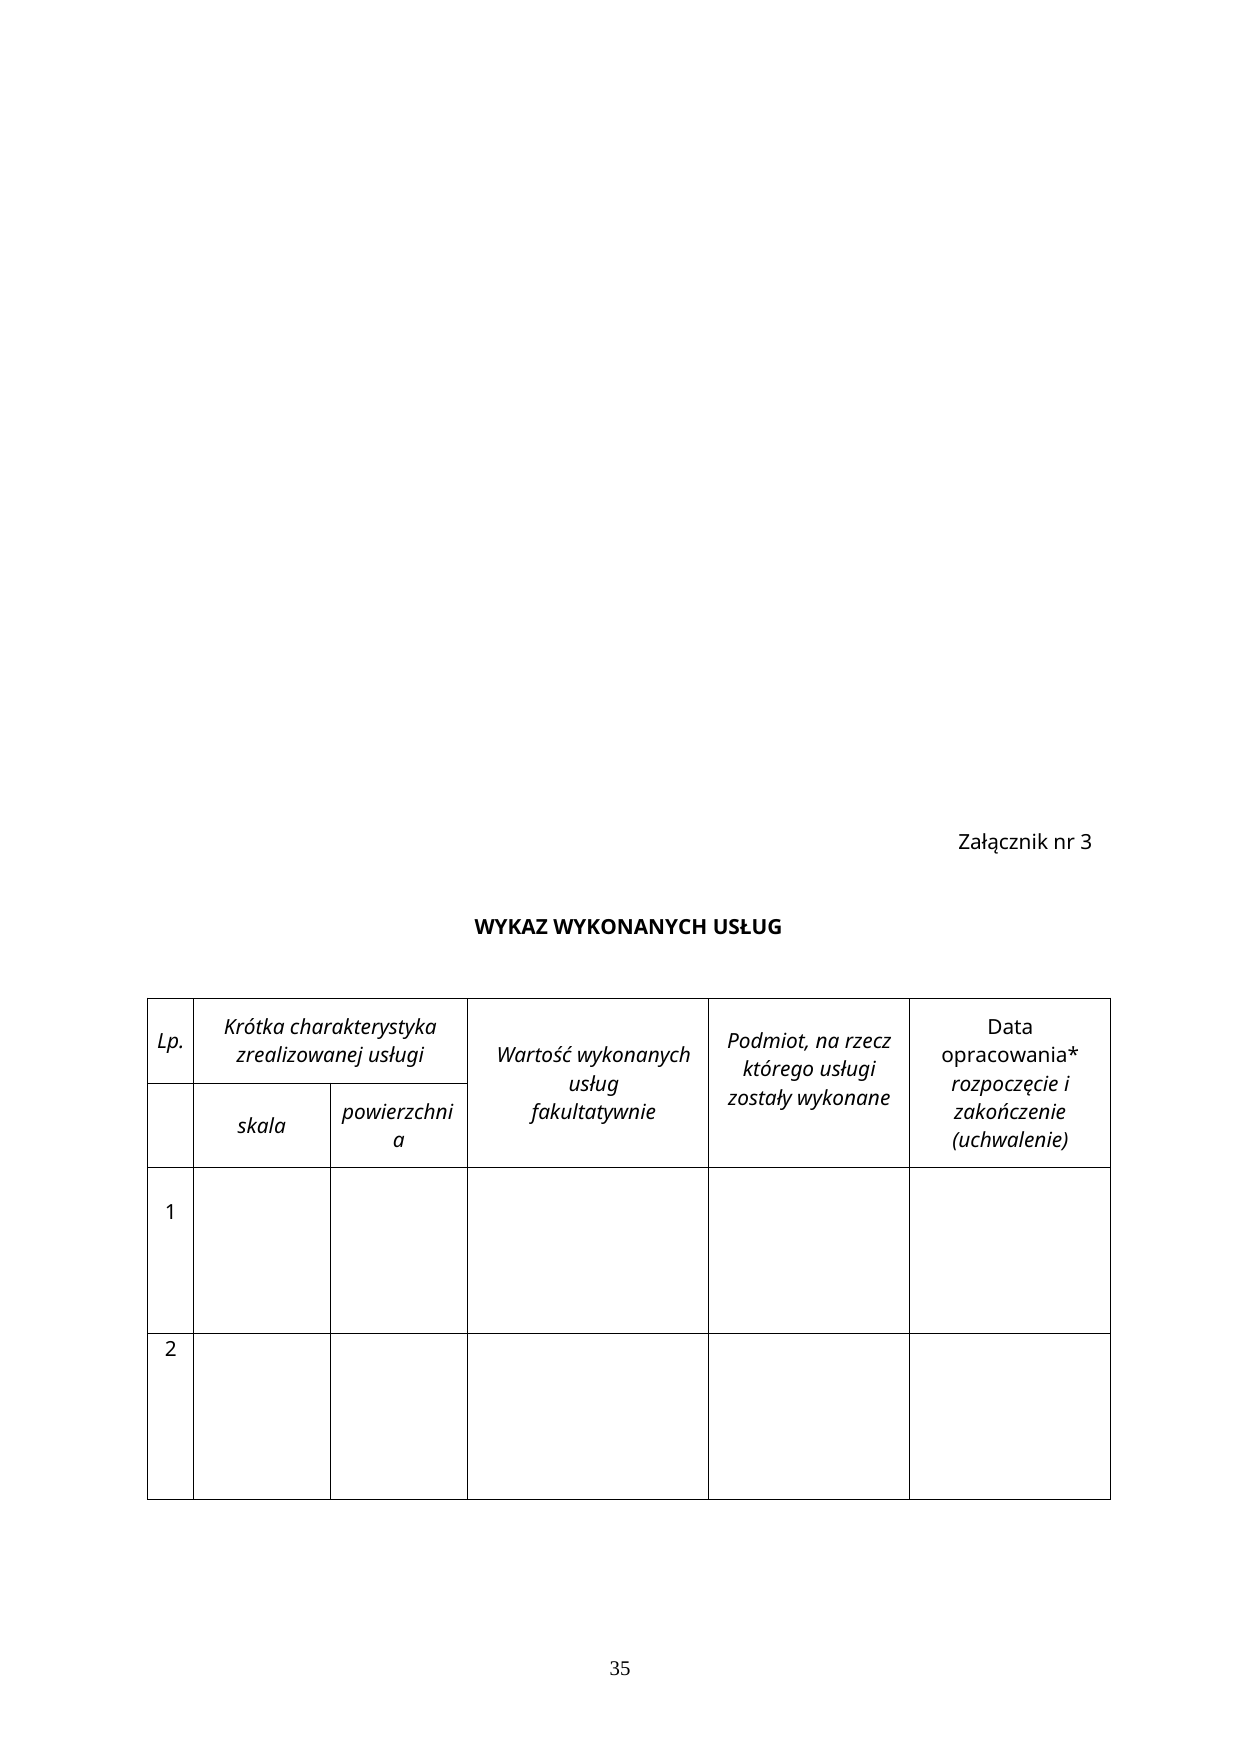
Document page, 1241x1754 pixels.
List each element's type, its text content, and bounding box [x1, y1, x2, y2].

table_cell [331, 1168, 467, 1333]
table_cell powierzchnia [331, 1084, 467, 1167]
table_cell [331, 1334, 467, 1499]
table_cell [910, 1168, 1110, 1333]
table_header Lp. [148, 999, 193, 1082]
table_cell [468, 1334, 708, 1499]
table_cell [709, 1334, 909, 1499]
table_cell 2 [148, 1334, 193, 1499]
text Załącznik nr 3 [159, 827, 1092, 855]
table_header Krótka charakterystyka zrealizowanej usługi [194, 999, 467, 1082]
table_cell skala [194, 1084, 330, 1167]
table_cell 1 [148, 1168, 193, 1333]
table_cell [194, 1334, 330, 1499]
table_cell [194, 1168, 330, 1333]
table_header Wartość wykonanych usług fakultatywnie [468, 999, 708, 1167]
table_cell [468, 1168, 708, 1333]
table_cell [148, 1084, 193, 1167]
text WYKAZ WYKONANYCH USŁUG [159, 912, 1092, 941]
table_header Data opracowania* rozpoczęcie i zakończenie (uchwalenie) [910, 999, 1110, 1167]
table_cell [709, 1168, 909, 1333]
table_cell [910, 1334, 1110, 1499]
table_header Podmiot, na rzecz którego usługi zostały wykonane [709, 999, 909, 1167]
